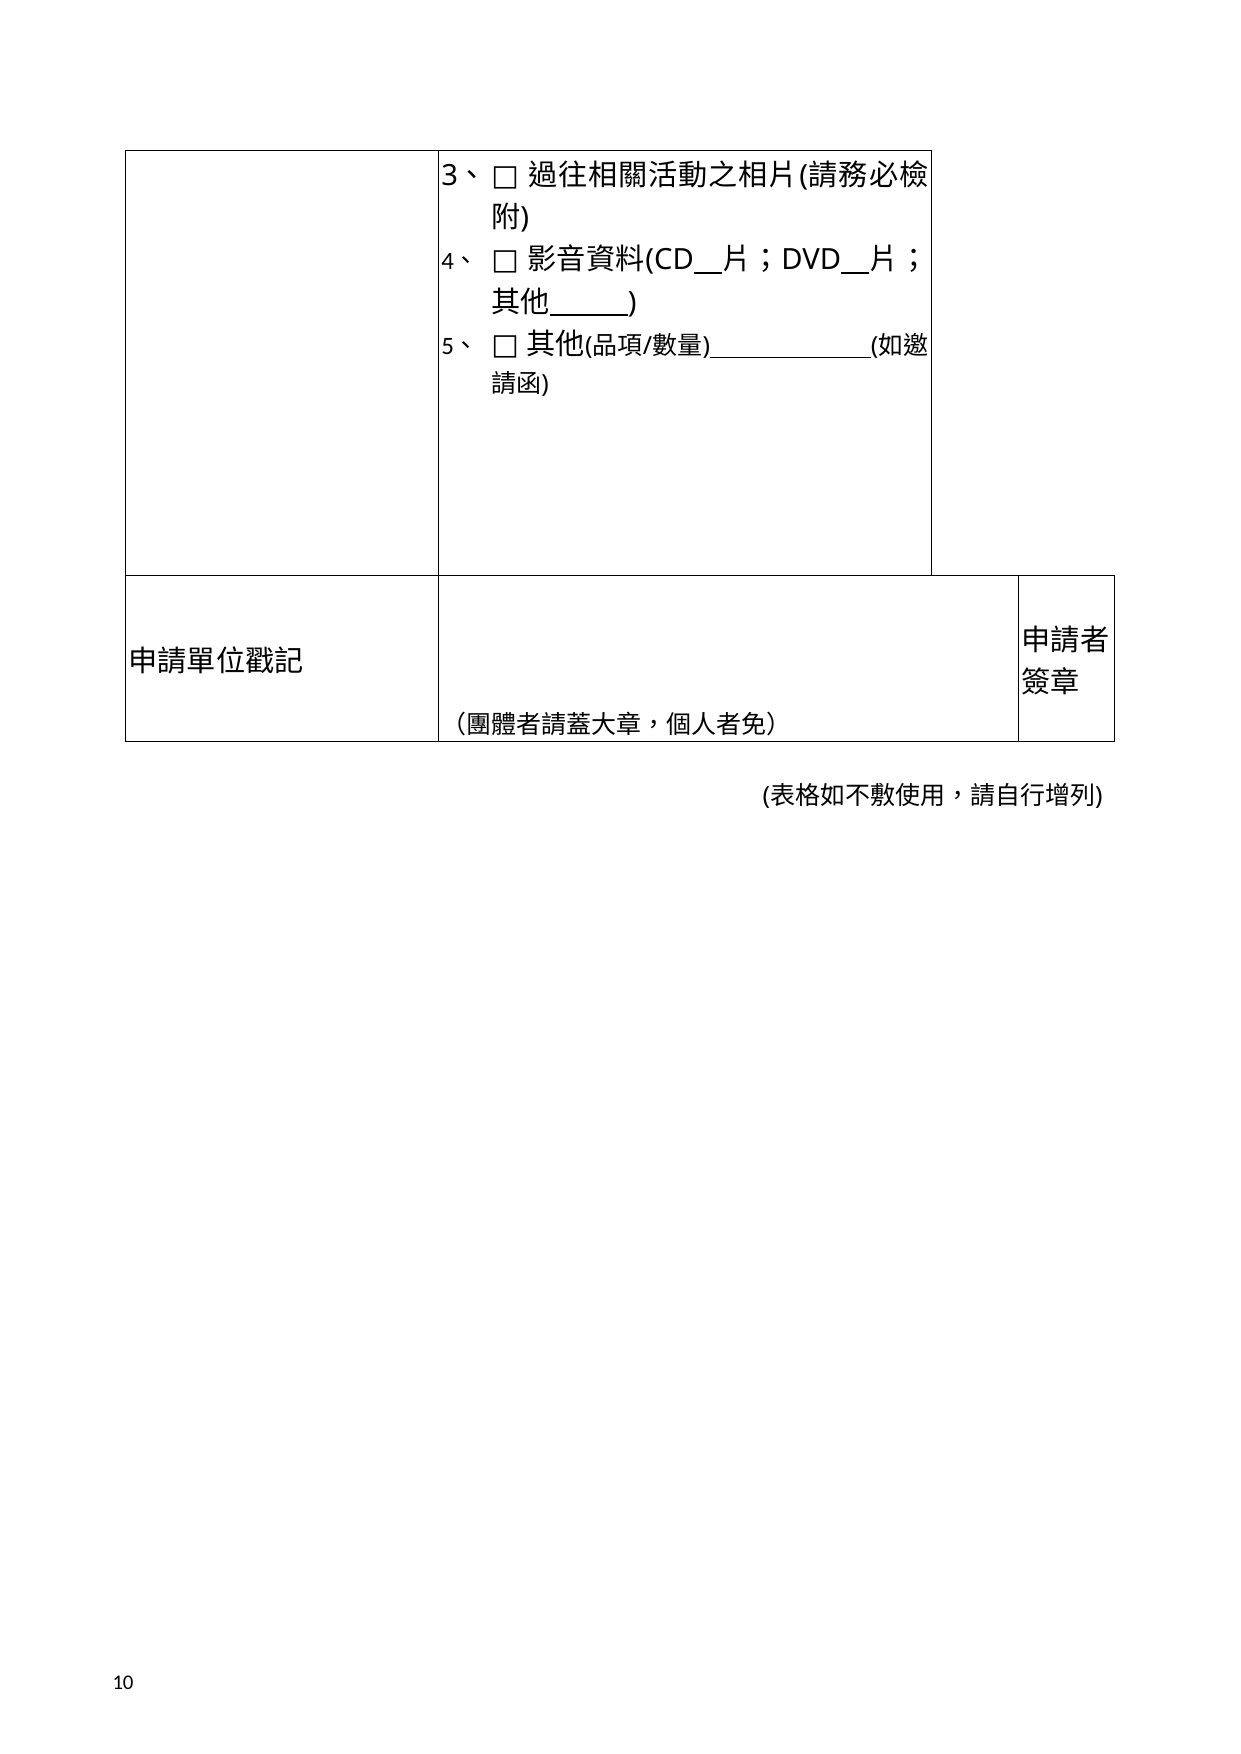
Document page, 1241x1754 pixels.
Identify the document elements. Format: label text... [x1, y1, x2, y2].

table_cell 申請者簽章 [1019, 576, 1114, 741]
table_cell □ 相關剪報 份 □ 書籍資料 本 □ 過往相關活動之相片(請務必檢附) □ 影音資料(CD 片；DVD 片；其他 ) □ 其他(品項/數量) (如邀請函) [439, 151, 931, 575]
table_cell [126, 151, 438, 575]
table_cell （團體者請蓋大章，個人者免） [439, 576, 1018, 741]
table_cell 申請單位戳記 [126, 576, 438, 741]
text (表格如不敷使用，請自行增列) [112, 776, 1102, 812]
